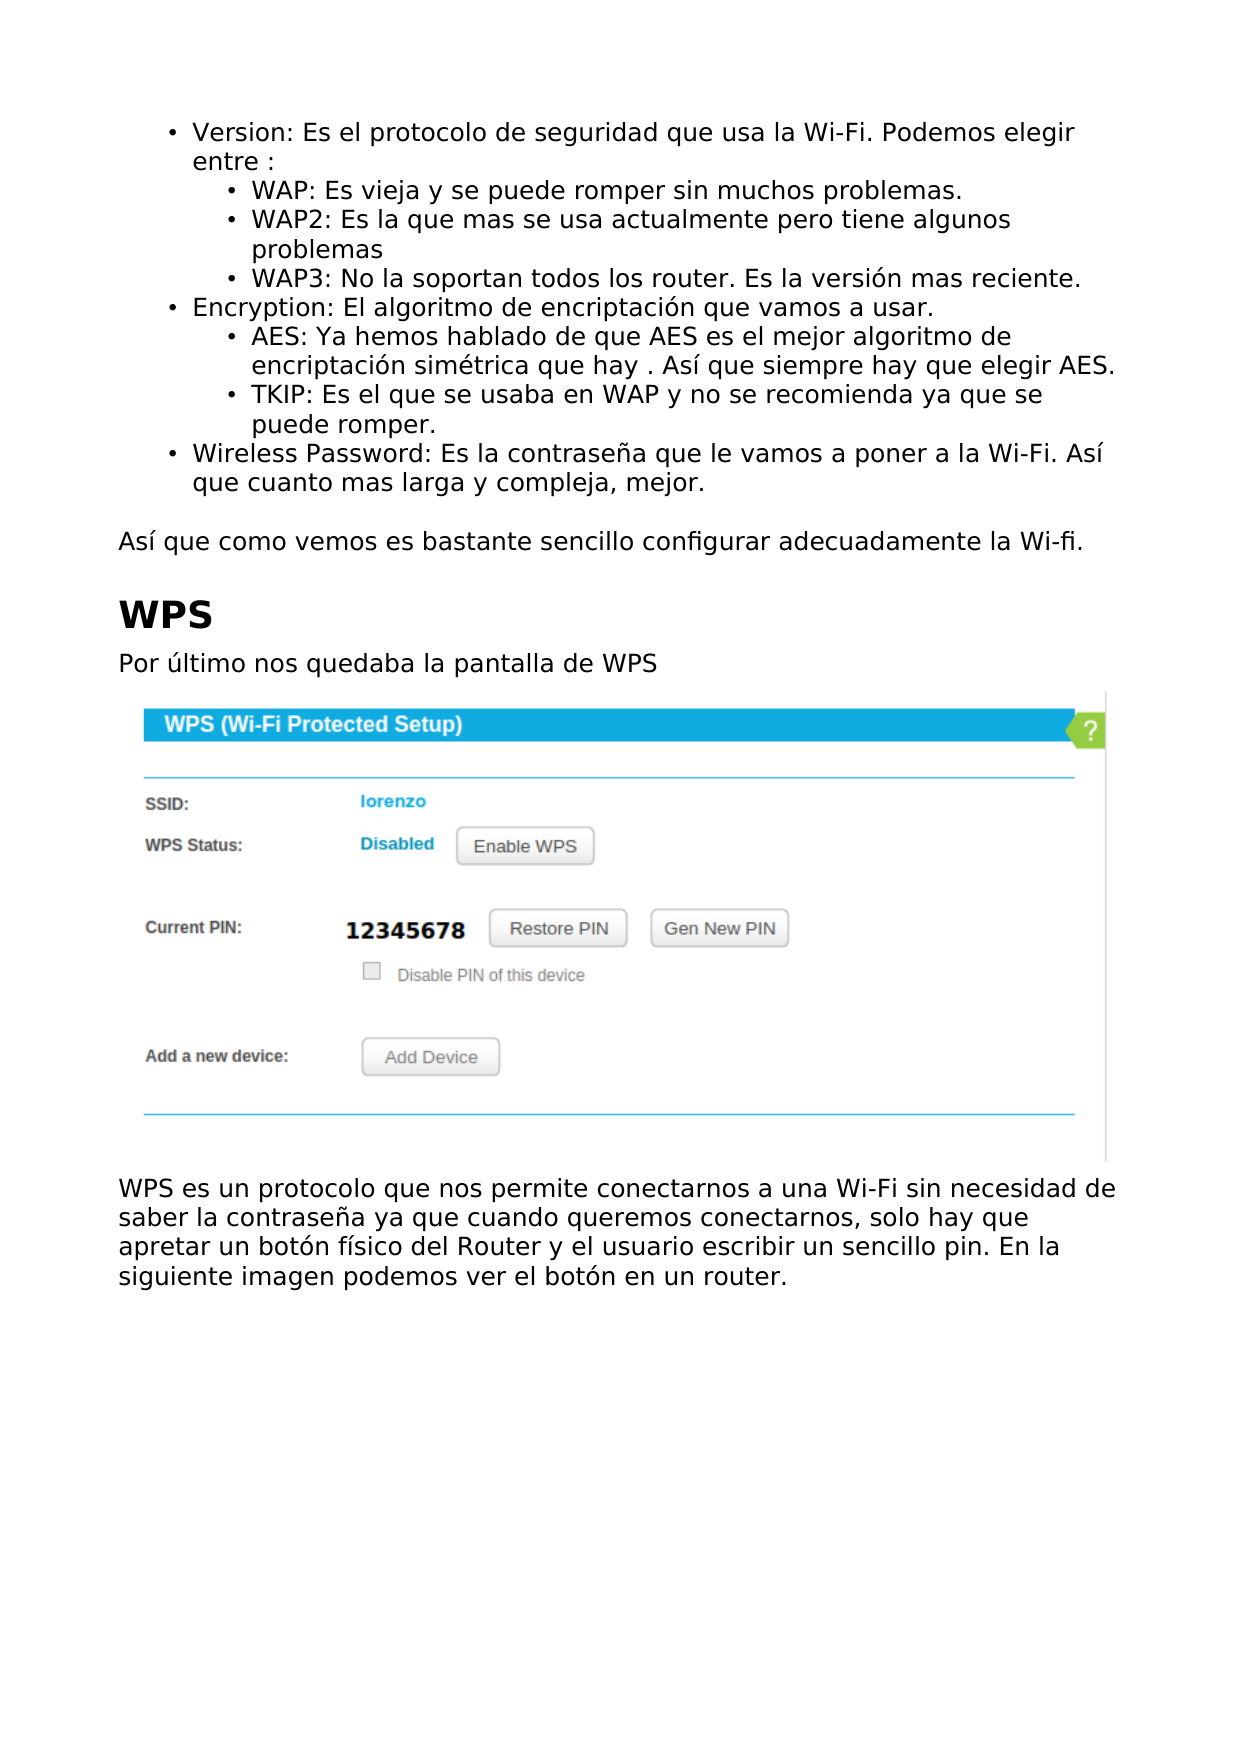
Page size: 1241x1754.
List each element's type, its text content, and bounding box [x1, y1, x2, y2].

list Version: Es el protocolo de seguridad que usa la Wi-Fi. Podemos elegir entre : [177, 118, 1122, 176]
list AES: Ya hemos hablado de que AES es el mejor algoritmo de encriptación simétrica que hay . Así que siempre hay que elegir AES. [236, 322, 1122, 381]
list WAP3: No la soportan todos los router. Es la versión mas reciente. [236, 264, 1122, 293]
list WAP2: Es la que mas se usa actualmente pero tiene algunos problemas [236, 206, 1122, 264]
subtitle WPS [118, 593, 1122, 637]
list Encryption: El algoritmo de encriptación que vamos a usar. [177, 293, 1122, 322]
list WAP: Es vieja y se puede romper sin muchos problemas. [236, 176, 1122, 206]
text Así que como vemos es bastante sencillo configurar adecuadamente la Wi-fi. [118, 527, 1122, 556]
list TKIP: Es el que se usaba en WAP y no se recomienda ya que se puede romper. [236, 381, 1122, 439]
text WPS es un protocolo que nos permite conectarnos a una Wi-Fi sin necesidad de saber la contraseña ya que cuando queremos conectarnos, solo hay que apretar un botón físico del Router y el usuario escribir un sencillo pin. En la siguiente imagen podemos ver el botón en un router. [118, 1174, 1122, 1291]
list Wireless Password: Es la contraseña que le vamos a poner a la Wi-Fi. Así que cuanto mas larga y compleja, mejor. [177, 439, 1122, 497]
picture [118, 691, 1123, 1162]
text Por último nos quedaba la pantalla de WPS [118, 649, 1122, 679]
